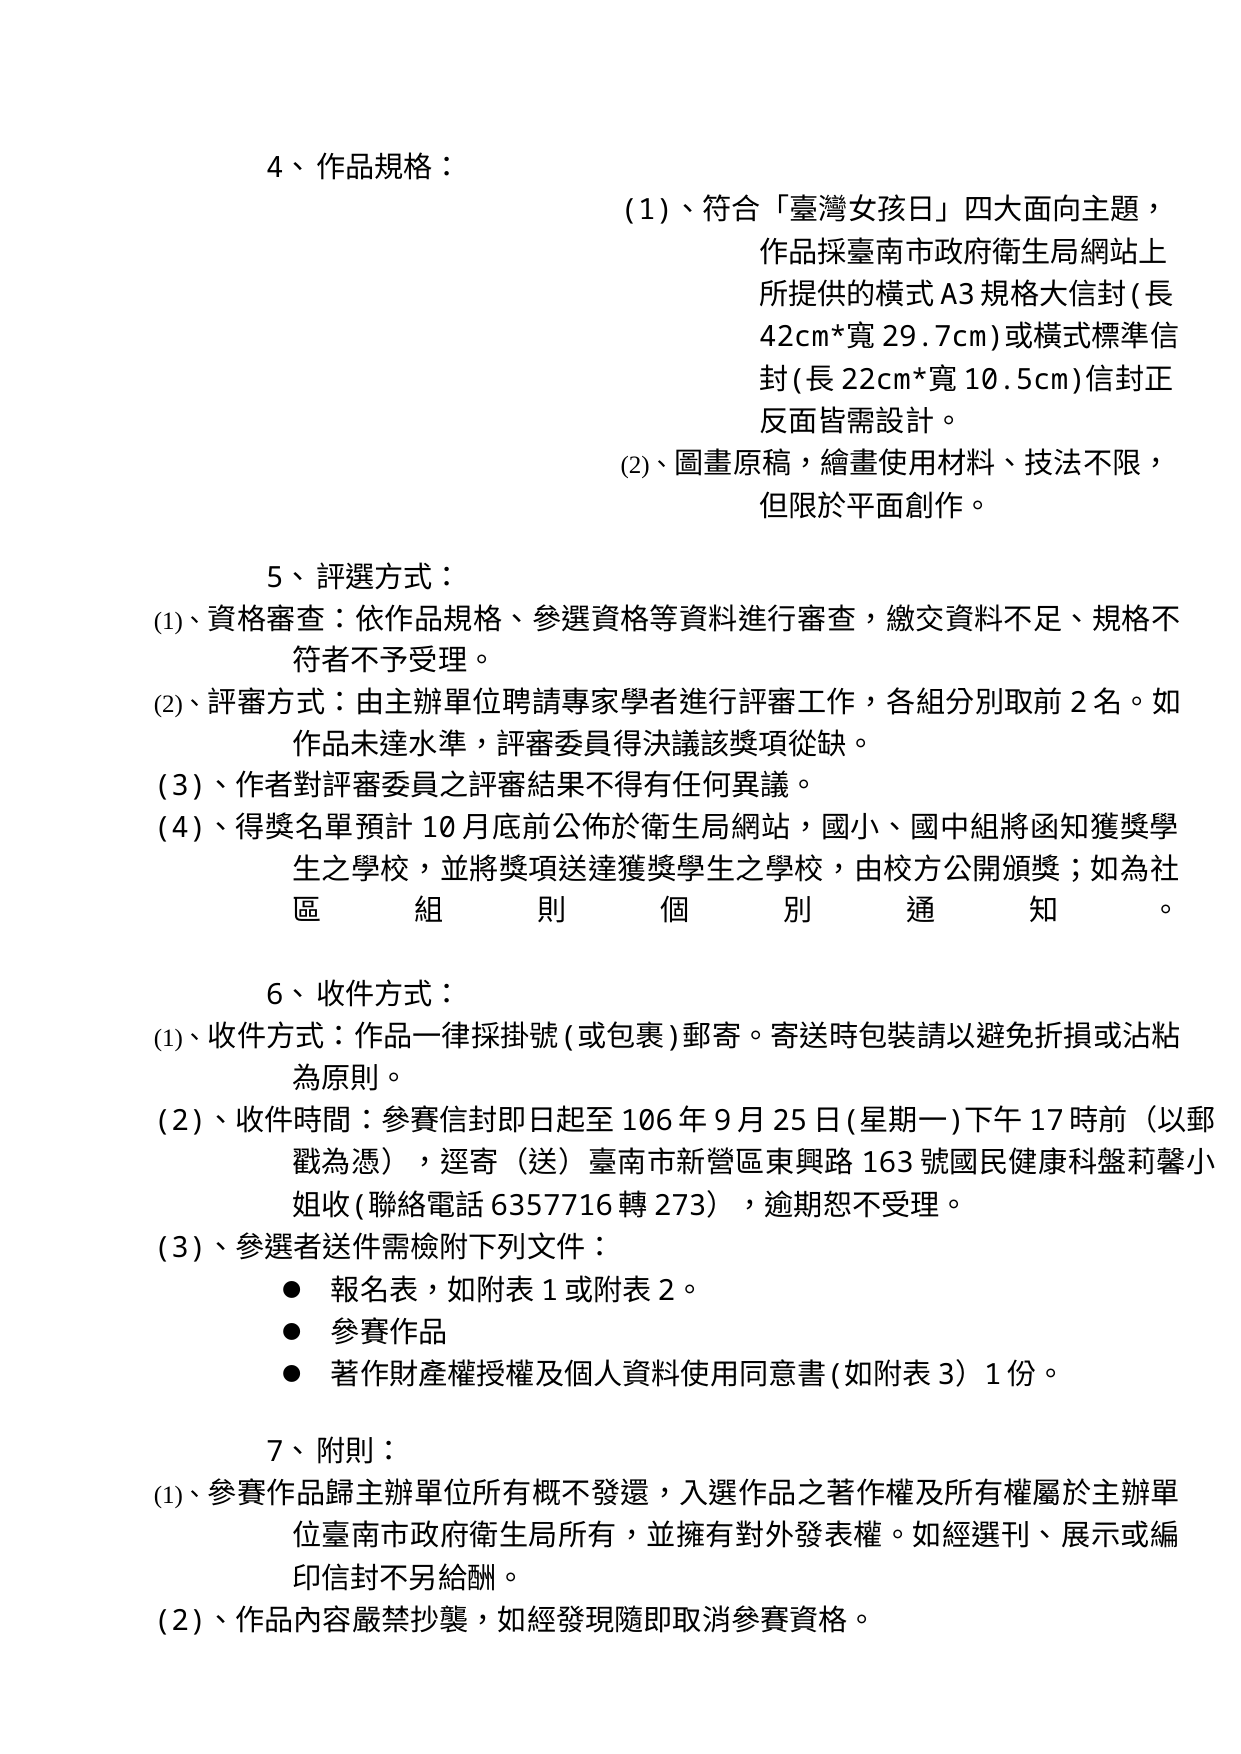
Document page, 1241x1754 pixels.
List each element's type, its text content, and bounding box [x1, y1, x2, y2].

list 符合「臺灣女孩日」四大面向主題，作品採臺南市政府衛生局網站上所提供的橫式A3規格大信封(長42cm*寬29.7cm)或橫式標準信封(長22cm*寬10.5cm)信封正反面皆需設計。 [620, 186, 1181, 440]
list 收件方式： [266, 971, 1181, 1013]
list 著作財產權授權及個人資料使用同意書(如附表3）1份。 [281, 1351, 1216, 1393]
list 圖畫原稿，繪畫使用材料、技法不限，但限於平面創作。 [620, 440, 1181, 553]
list 收件時間：參賽信封即日起至106年9月25日(星期一)下午17時前（以郵戳為憑），逕寄（送）臺南市新營區東興路163號國民健康科盤莉馨小姐收(聯絡電話6357716轉273），逾期恕不受理。 [153, 1096, 1216, 1224]
list 作品規格： [266, 143, 1181, 186]
list 評選方式： [266, 553, 1181, 596]
list 資格審查：依作品規格、參選資格等資料進行審查，繳交資料不足、規格不符者不予受理。 [153, 596, 1181, 679]
list 評審方式：由主辦單位聘請專家學者進行評審工作，各組分別取前2名。如作品未達水準，評審委員得決議該獎項從缺。 [153, 679, 1181, 762]
list 作者對評審委員之評審結果不得有任何異議。 [153, 762, 1181, 804]
list 參賽作品歸主辦單位所有概不發還，入選作品之著作權及所有權屬於主辦單位臺南市政府衛生局所有，並擁有對外發表權。如經選刊、展示或編印信封不另給酬。 [153, 1469, 1181, 1596]
list 參賽作品 [281, 1308, 1216, 1351]
list 作品內容嚴禁抄襲，如經發現隨即取消參賽資格。 [153, 1596, 1181, 1639]
list 得獎名單預計10月底前公佈於衛生局網站，國小、國中組將函知獲獎學生之學校，並將獎項送達獲獎學生之學校，由校方公開頒獎；如為社區組則個別通知。 [153, 804, 1181, 971]
list 參選者送件需檢附下列文件： [153, 1224, 1216, 1266]
list 收件方式：作品一律採掛號(或包裹)郵寄。寄送時包裝請以避免折損或沾粘為原則。 [153, 1013, 1181, 1096]
list 報名表，如附表1或附表2。 [281, 1266, 1216, 1308]
list 附則： [266, 1427, 1181, 1469]
